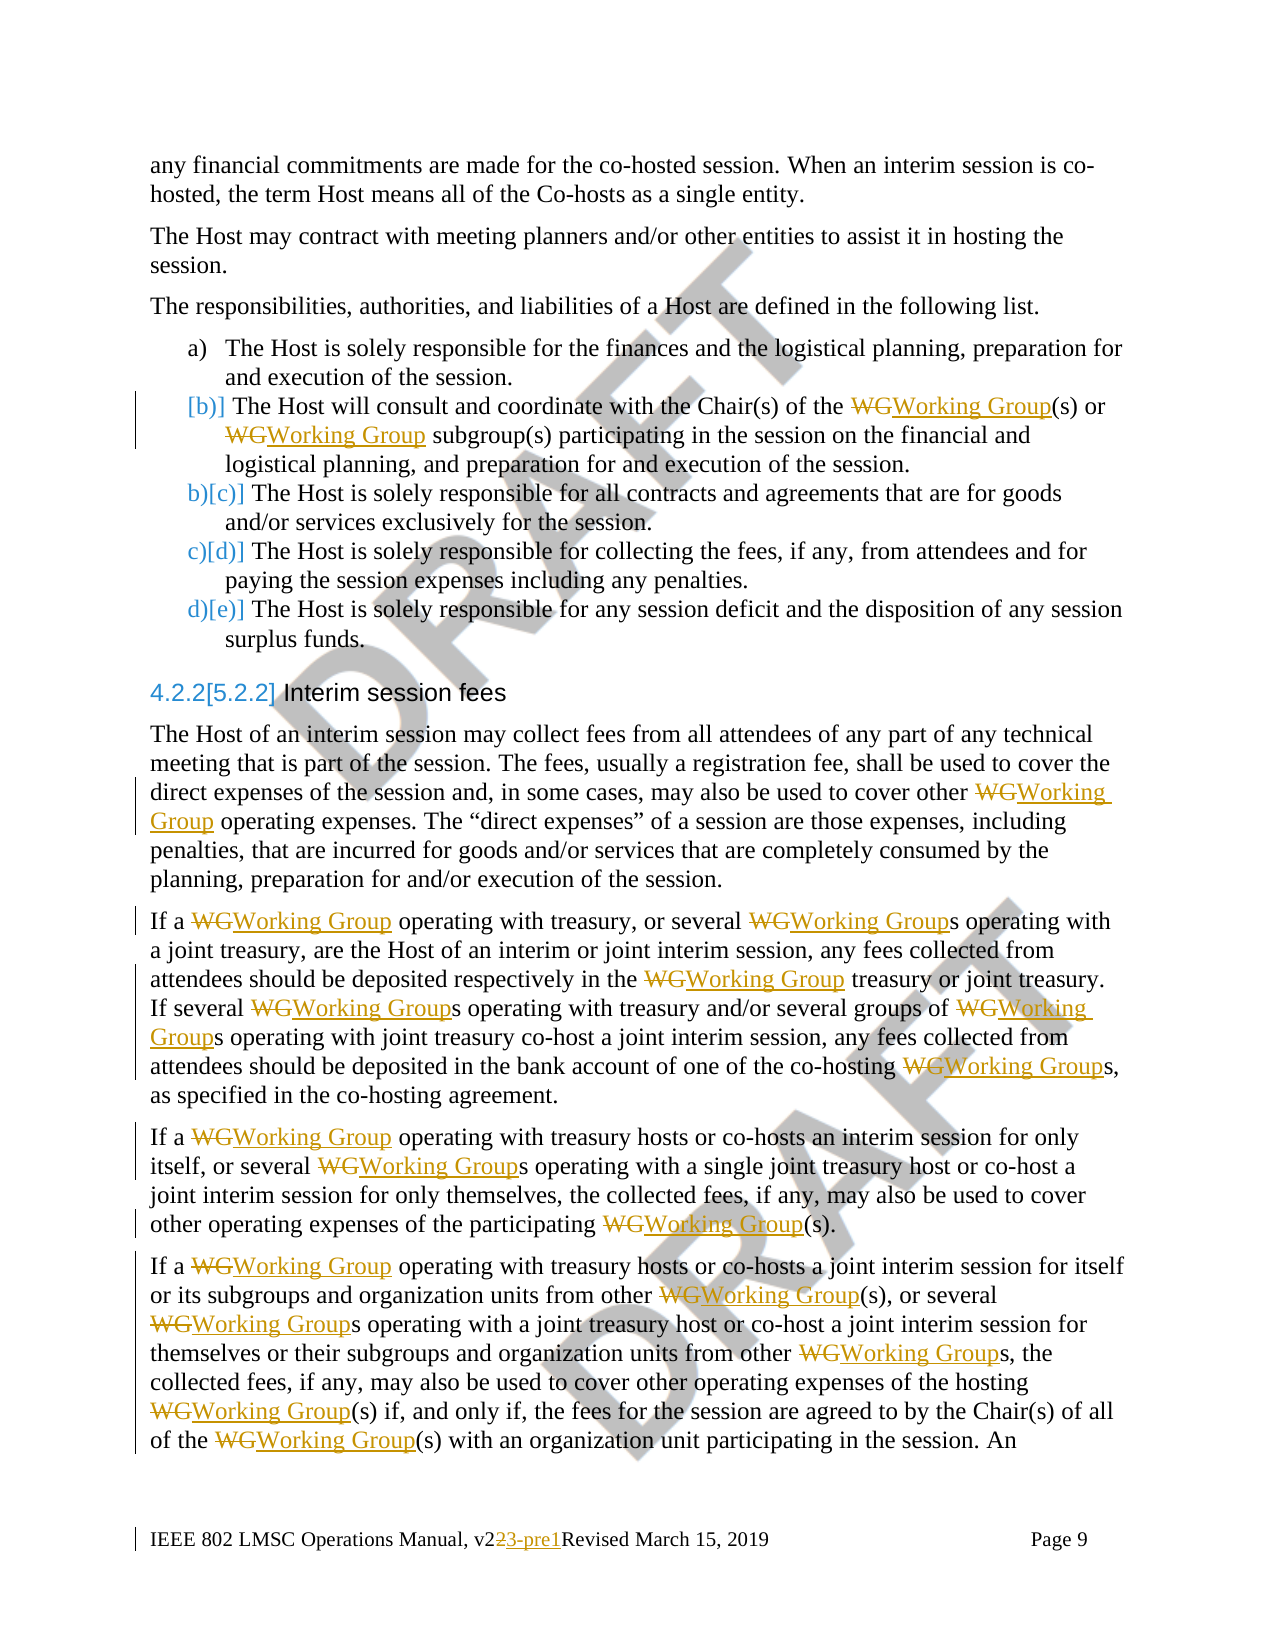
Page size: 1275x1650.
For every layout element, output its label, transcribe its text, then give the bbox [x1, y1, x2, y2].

text The Host may contract with meeting planners and/or other entities to assist it in hosting the session. [150, 221, 1125, 279]
list The Host is solely responsible for any session deficit and the disposition of any session surplus funds. [187, 594, 1125, 652]
text The responsibilities, authorities, and liabilities of a Host are defined in the following list. [150, 291, 1125, 320]
list The Host will consult and coordinate with the Chair(s) of the Working Group(s) or Working Group subgroup(s) participating in the session on the financial and logistical planning, and preparation for and execution of the session. [187, 391, 1125, 478]
text If a Working Group operating with treasury hosts or co-hosts an interim session for only itself, or several Working Groups operating with a single joint treasury host or co-host a joint interim session for only themselves, the collected fees, if any, may also be used to cover other operating expenses of the participating Working Group(s). [150, 1122, 1125, 1238]
picture [149, 1208, 1125, 1575]
text If a Working Group operating with treasury, or several Working Groups operating with a joint treasury, are the Host of an interim or joint interim session, any fees collected from attendees should be deposited respectively in the Working Group treasury or joint treasury. If several Working Groups operating with treasury and/or several groups of Working Groups operating with joint treasury co-host a joint interim session, any fees collected from attendees should be deposited in the bank account of one of the co-hosting Working Groups, as specified in the co-hosting agreement. [150, 906, 1125, 1109]
list The Host is solely responsible for collecting the fees, if any, from attendees and for paying the session expenses including any penalties. [187, 536, 1125, 594]
text If a Working Group operating with treasury hosts or co-hosts a joint interim session for itself or its subgroups and organization units from other Working Group(s), or several Working Groups operating with a joint treasury host or co-host a joint interim session for themselves or their subgroups and organization units from other Working Groups, the collected fees, if any, may also be used to cover other operating expenses of the hosting Working Group(s) if, and only if, the fees for the session are agreed to by the Chair(s) of all of the Working Group(s) with an organization unit participating in the session. An [150, 1251, 1125, 1454]
list The Host is solely responsible for the finances and the logistical planning, preparation for and execution of the session. [187, 333, 1125, 391]
text The Host of an interim session may collect fees from all attendees of any part of any technical meeting that is part of the session. The fees, usually a registration fee, shall be used to cover the direct expenses of the session and, in some cases, may also be used to cover other Working Group operating expenses. The “direct expenses” of a session are those expenses, including penalties, that are incurred for goods and/or services that are completely consumed by the planning, preparation for and/or execution of the session. [150, 719, 1125, 893]
text any financial commitments are made for the co-hosted session. When an interim session is co-hosted, the term Host means all of the Co-hosts as a single entity. [150, 150, 1125, 208]
list The Host is solely responsible for all contracts and agreements that are for goods and/or services exclusively for the session. [187, 478, 1125, 536]
picture [149, 74, 1125, 1206]
subtitle Interim session fees [150, 678, 1125, 707]
